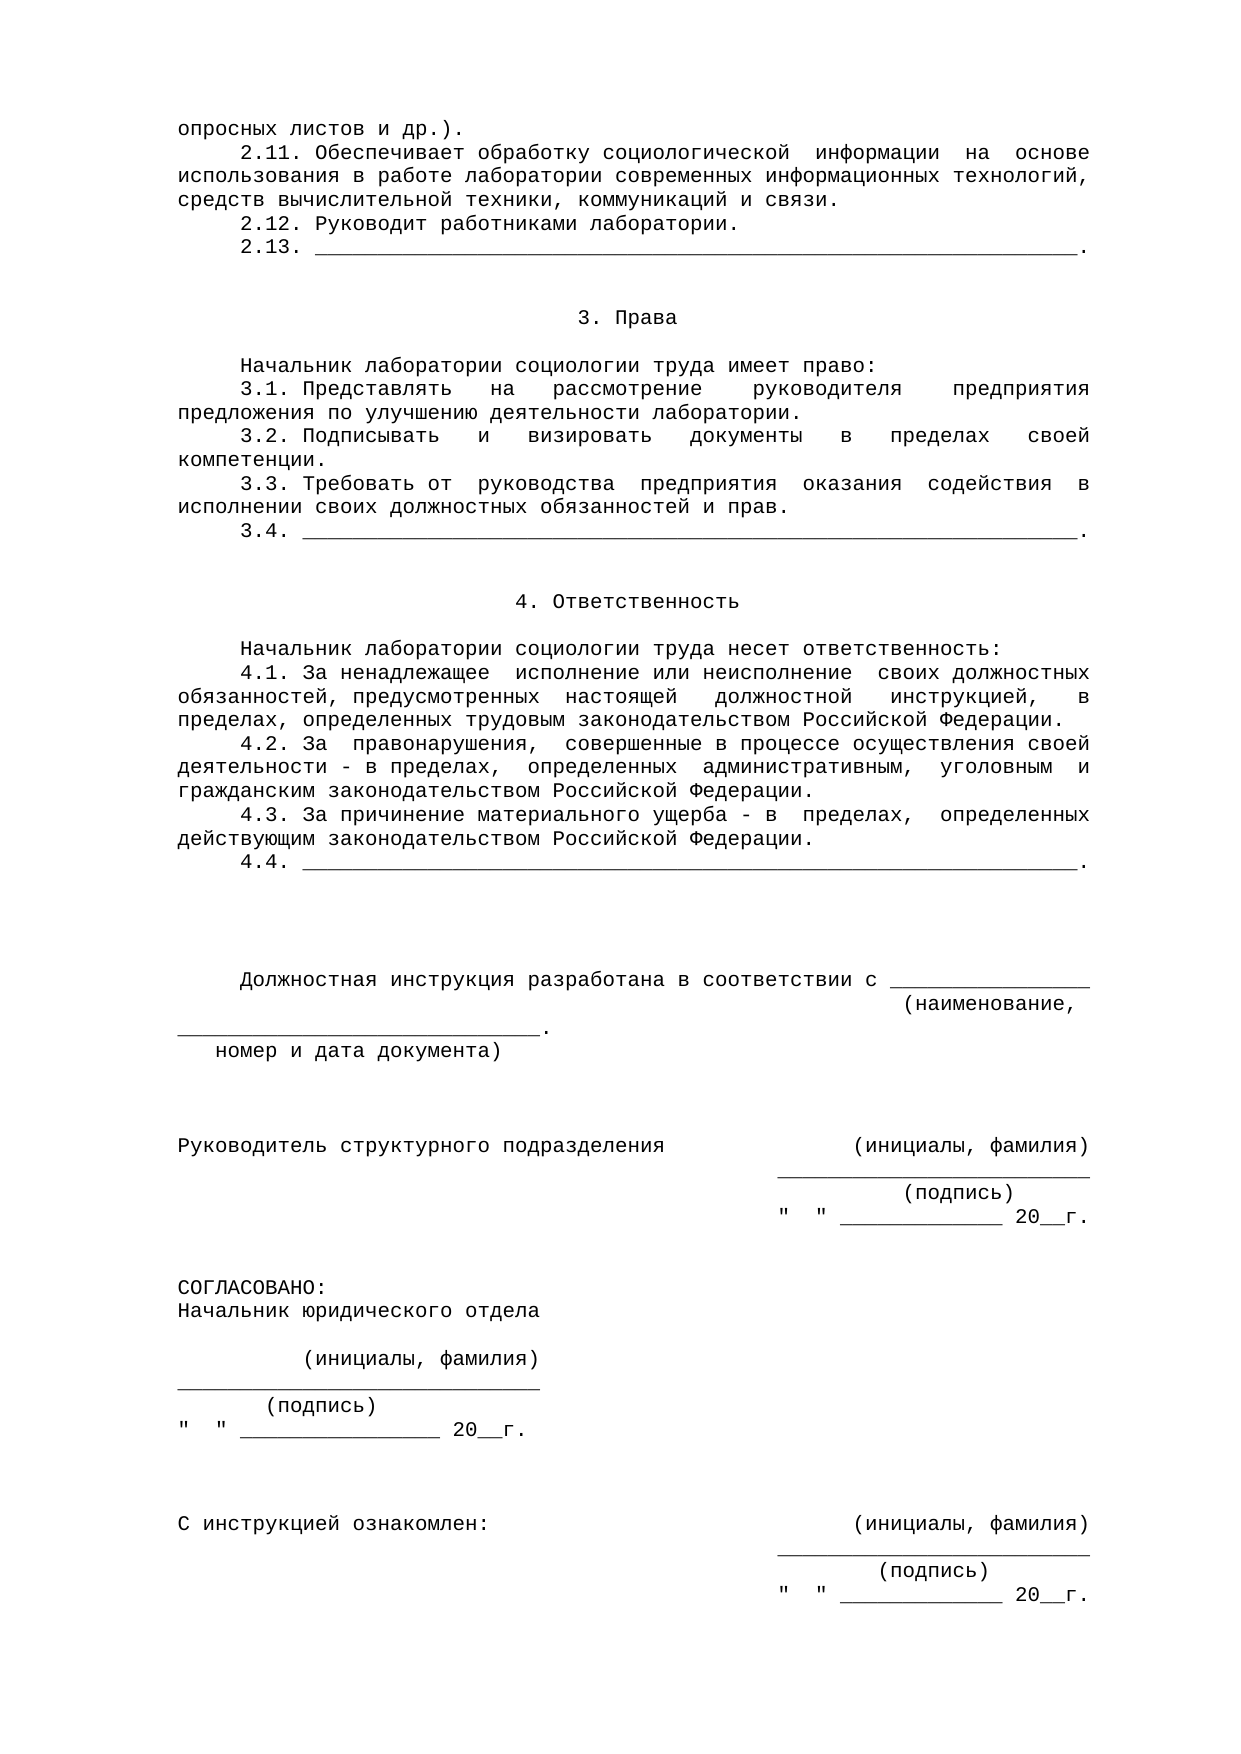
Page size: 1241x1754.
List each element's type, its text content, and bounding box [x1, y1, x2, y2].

text номер и дата документа) [177, 1040, 1152, 1064]
text (подпись) [177, 1182, 1152, 1206]
text Начальник лаборатории социологии труда имеет право: [177, 354, 1152, 378]
text _____________________________. [177, 1017, 1152, 1040]
text " " _____________ 20__г. [177, 1206, 1152, 1229]
text исполнении своих должностных обязанностей и прав. [177, 496, 1152, 520]
text компетенции. [177, 449, 1152, 473]
text гражданским законодательством Российской Федерации. [177, 780, 1152, 804]
text 3. Права [177, 307, 1152, 331]
text " " ________________ 20__г. [177, 1419, 1152, 1442]
text опросных листов и др.). [177, 118, 1152, 142]
text _________________________ [177, 1537, 1152, 1561]
text деятельности - в пределах, определенных административным, уголовным и [177, 757, 1152, 780]
text " " _____________ 20__г. [177, 1584, 1152, 1608]
text действующим законодательством Российской Федерации. [177, 827, 1152, 851]
text предложения по улучшению деятельности лаборатории. [177, 402, 1152, 426]
text 4.1. За ненадлежащее исполнение или неисполнение своих должностных [177, 662, 1152, 686]
text 2.13. _____________________________________________________________. [177, 236, 1152, 260]
text 4.2. За правонарушения, совершенные в процессе осуществления своей [177, 733, 1152, 757]
text (подпись) [177, 1561, 1152, 1584]
text 2.11. Обеспечивает обработку социологической информации на основе [177, 142, 1152, 165]
text 4.3. За причинение материального ущерба - в пределах, определенных [177, 804, 1152, 827]
text Должностная инструкция разработана в соответствии с ________________ [177, 969, 1152, 993]
text (наименование, [177, 993, 1152, 1017]
text Начальник лаборатории социологии труда несет ответственность: [177, 638, 1152, 662]
text пределах, определенных трудовым законодательством Российской Федерации. [177, 709, 1152, 733]
text 2.12. Руководит работниками лаборатории. [177, 213, 1152, 236]
text 3.2. Подписывать и визировать документы в пределах своей [177, 426, 1152, 449]
text (подпись) [177, 1395, 1152, 1419]
text Начальник юридического отдела [177, 1300, 1152, 1324]
text (инициалы, фамилия) [177, 1348, 1152, 1371]
text Руководитель структурного подразделения (инициалы, фамилия) [177, 1135, 1152, 1158]
text 3.3. Требовать от руководства предприятия оказания содействия в [177, 473, 1152, 496]
text 4. Ответственность [177, 591, 1152, 615]
text _________________________ [177, 1158, 1152, 1182]
text 4.4. ______________________________________________________________. [177, 851, 1152, 875]
text СОГЛАСОВАНО: [177, 1277, 1152, 1300]
text использования в работе лаборатории современных информационных технологий, [177, 165, 1152, 189]
text _____________________________ [177, 1371, 1152, 1395]
text 3.1. Представлять на рассмотрение руководителя предприятия [177, 378, 1152, 402]
text С инструкцией ознакомлен: (инициалы, фамилия) [177, 1513, 1152, 1537]
text средств вычислительной техники, коммуникаций и связи. [177, 189, 1152, 213]
text 3.4. ______________________________________________________________. [177, 520, 1152, 544]
text обязанностей, предусмотренных настоящей должностной инструкцией, в [177, 686, 1152, 709]
